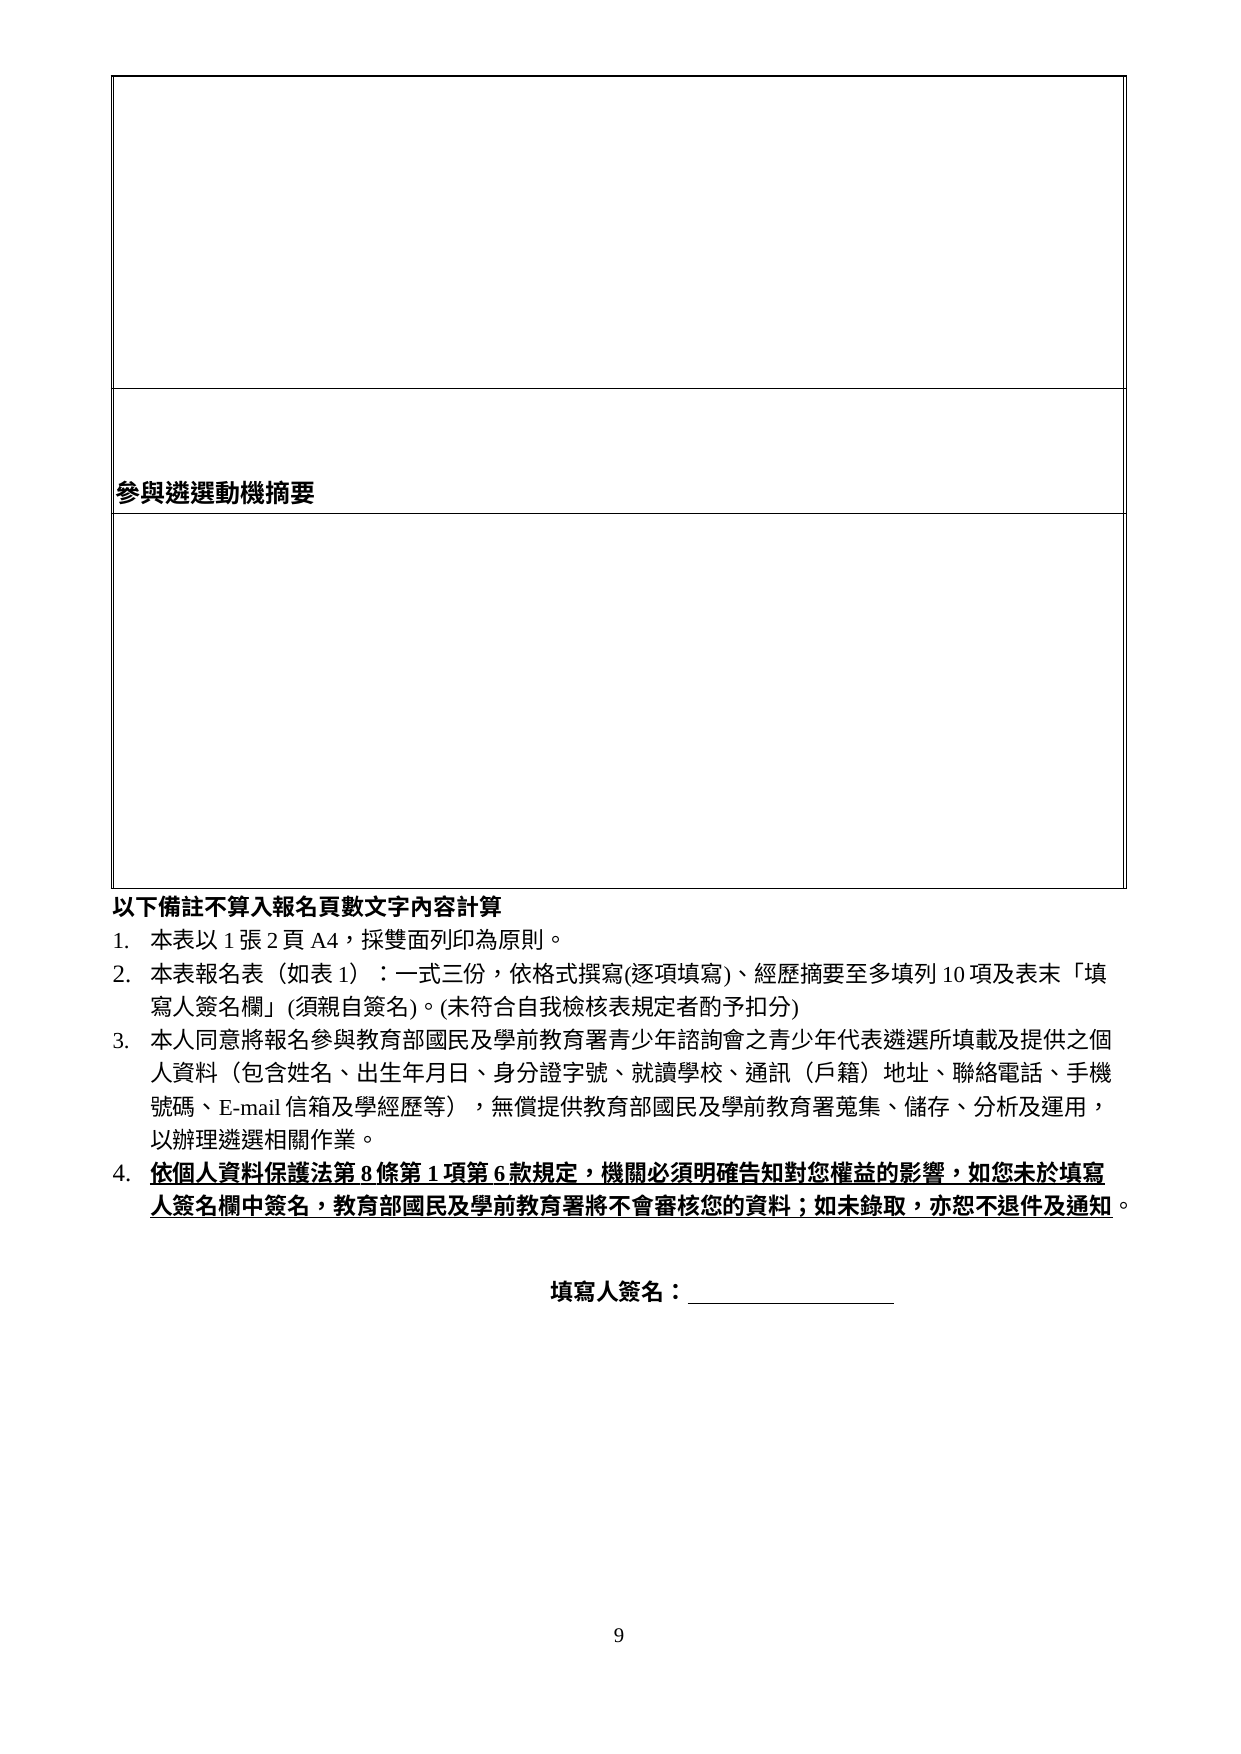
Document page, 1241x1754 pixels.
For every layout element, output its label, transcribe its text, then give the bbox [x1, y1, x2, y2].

list 本表報名表（如表1）：一式三份，依格式撰寫(逐項填寫)、經歷摘要至多填列10項及表末「填寫人簽名欄」(須親自簽名)。(未符合自我檢核表規定者酌予扣分) [112, 956, 1125, 1022]
list 本人同意將報名參與教育部國民及學前教育署青少年諮詢會之青少年代表遴選所填載及提供之個人資料（包含姓名、出生年月日、身分證字號、就讀學校、通訊（戶籍）地址、聯絡電話、手機號碼、E-mail信箱及學經歷等），無償提供教育部國民及學前教育署蒐集、儲存、分析及運用，以辦理遴選相關作業。 [112, 1022, 1125, 1155]
text 以下備註不算入報名頁數文字內容計算 [112, 889, 1125, 922]
list 本表以1張2頁A4，採雙面列印為原則。 [112, 922, 1125, 956]
table_cell [114, 77, 1123, 387]
list 依個人資料保護法第8條第1項第6款規定，機關必須明確告知對您權益的影響，如您未於填寫人簽名欄中簽名，教育部國民及學前教育署將不會審核您的資料；如未錄取，亦恕不退件及通知。 [112, 1155, 1125, 1221]
table_cell [114, 514, 1123, 887]
table_cell 參與遴選動機摘要 [114, 389, 1123, 512]
text 填寫人簽名： [112, 1274, 1125, 1307]
